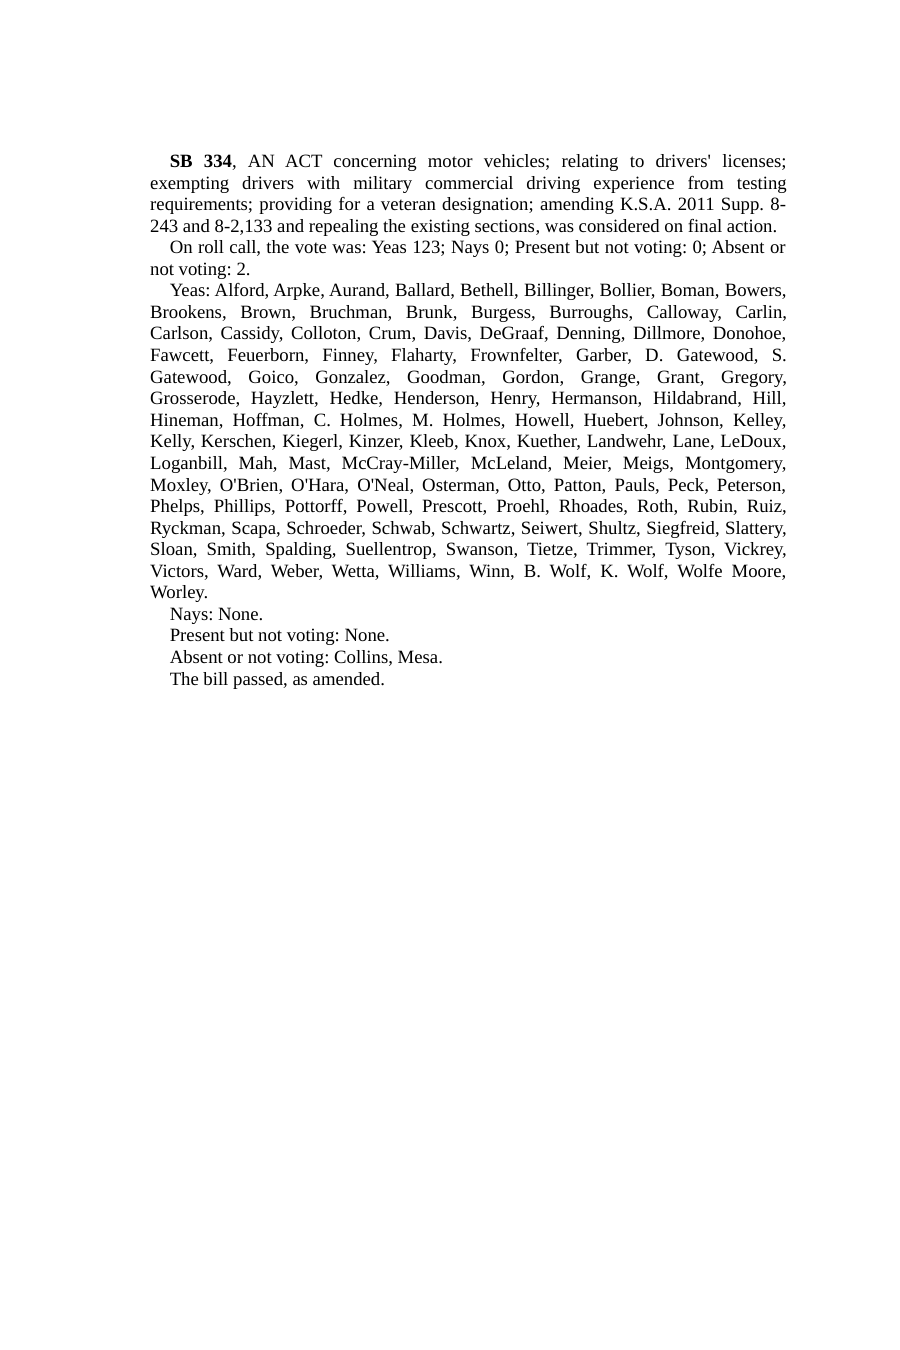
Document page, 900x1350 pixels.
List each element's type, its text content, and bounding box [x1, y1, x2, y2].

text Yeas: Alford, Arpke, Aurand, Ballard, Bethell, Billinger, Bollier, Boman, Bowers, Brookens, Brown, Bruchman, Brunk, Burgess, Burroughs, Calloway, Carlin, Carlson, Cassidy, Colloton, Crum, Davis, DeGraaf, Denning, Dillmore, Donohoe, Fawcett, Feuerborn, Finney, Flaharty, Frownfelter, Garber, D. Gatewood, S. Gatewood, Goico, Gonzalez, Goodman, Gordon, Grange, Grant, Gregory, Grosserode, Hayzlett, Hedke, Henderson, Henry, Hermanson, Hildabrand, Hill, Hineman, Hoffman, C. Holmes, M. Holmes, Howell, Huebert, Johnson, Kelley, Kelly, Kerschen, Kiegerl, Kinzer, Kleeb, Knox, Kuether, Landwehr, Lane, LeDoux, Loganbill, Mah, Mast, McCray-Miller, McLeland, Meier, Meigs, Montgomery, Moxley, O'Brien, O'Hara, O'Neal, Osterman, Otto, Patton, Pauls, Peck, Peterson, Phelps, Phillips, Pottorff, Powell, Prescott, Proehl, Rhoades, Roth, Rubin, Ruiz, Ryckman, Scapa, Schroeder, Schwab, Schwartz, Seiwert, Shultz, Siegfreid, Slattery, Sloan, Smith, Spalding, Suellentrop, Swanson, Tietze, Trimmer, Tyson, Vickrey, Victors, Ward, Weber, Wetta, Williams, Winn, B. Wolf, K. Wolf, Wolfe Moore, Worley. [150, 279, 787, 603]
text Absent or not voting: Collins, Mesa. [150, 646, 787, 667]
text Nays: None. [150, 603, 787, 624]
text SB 334, AN ACT concerning motor vehicles; relating to drivers' licenses; exempting drivers with military commercial driving experience from testing requirements; providing for a veteran designation; amending K.S.A. 2011 Supp. 8-243 and 8-2,133 and repealing the existing sections, was considered on final action. [150, 150, 787, 236]
text Present but not voting: None. [150, 624, 787, 646]
text On roll call, the vote was: Yeas 123; Nays 0; Present but not voting: 0; Absent or not voting: 2. [150, 236, 787, 279]
text The bill passed, as amended. [150, 667, 787, 689]
